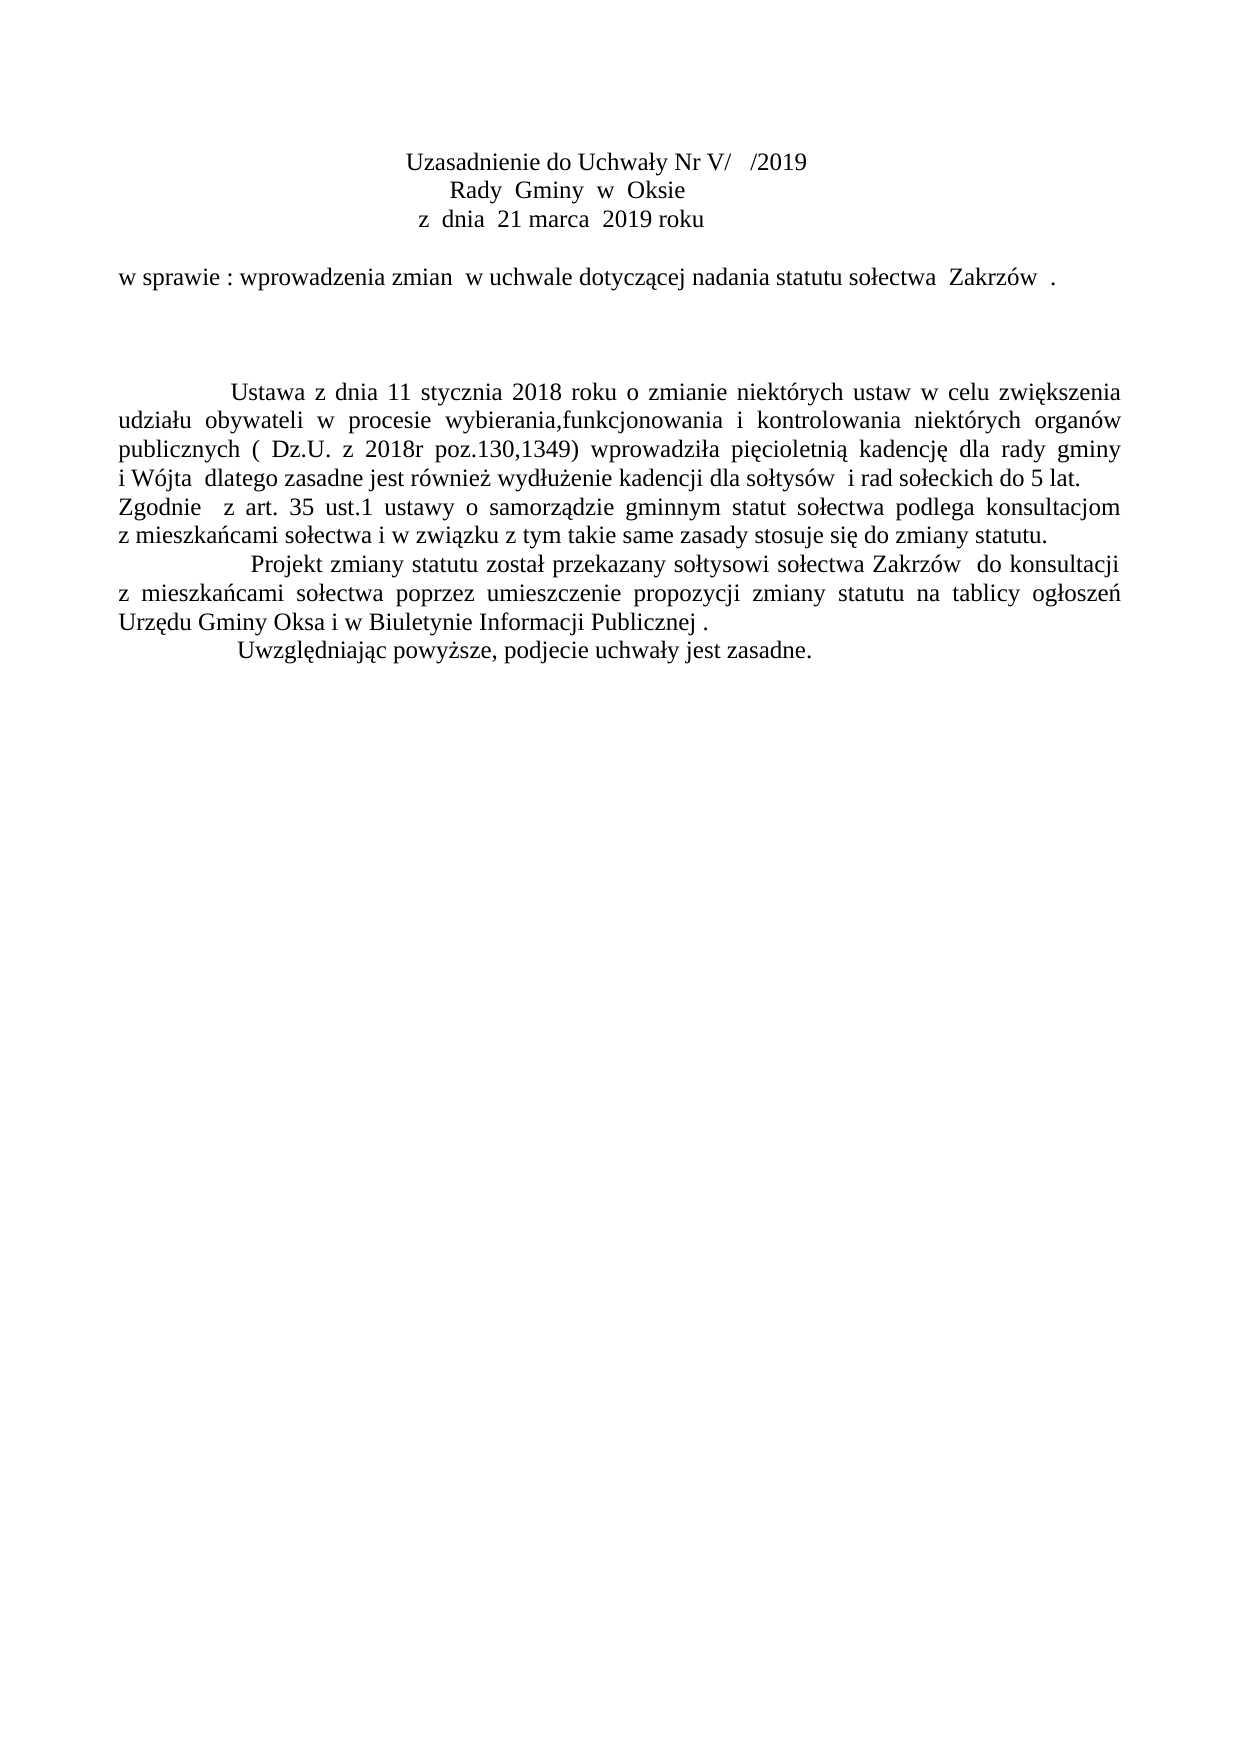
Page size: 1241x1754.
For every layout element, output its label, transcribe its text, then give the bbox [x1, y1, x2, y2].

text Zgodnie z art. 35 ust.1 ustawy o samorządzie gminnym statut sołectwa podlega konsultacjom z mieszkańcami sołectwa i w związku z tym takie same zasady stosuje się do zmiany statutu. [118, 492, 1122, 549]
text w sprawie : wprowadzenia zmian w uchwale dotyczącej nadania statutu sołectwa Zakrzów . [118, 262, 1122, 291]
text Rady Gminy w Oksie [118, 176, 1122, 204]
text Ustawa z dnia 11 stycznia 2018 roku o zmianie niektórych ustaw w celu zwiększenia udziału obywateli w procesie wybierania,funkcjonowania i kontrolowania niektórych organów publicznych ( Dz.U. z 2018r poz.130,1349) wprowadziła pięcioletnią kadencję dla rady gminy i Wójta dlatego zasadne jest również wydłużenie kadencji dla sołtysów i rad sołeckich do 5 lat. [118, 377, 1122, 492]
text Uzasadnienie do Uchwały Nr V/ /2019 [118, 147, 1122, 176]
text Uwzględniając powyższe, podjecie uchwały jest zasadne. [118, 636, 1122, 664]
text z dnia 21 marca 2019 roku [118, 204, 1122, 233]
text Projekt zmiany statutu został przekazany sołtysowi sołectwa Zakrzów do konsultacji z mieszkańcami sołectwa poprzez umieszczenie propozycji zmiany statutu na tablicy ogłoszeń Urzędu Gminy Oksa i w Biuletynie Informacji Publicznej . [118, 549, 1122, 636]
